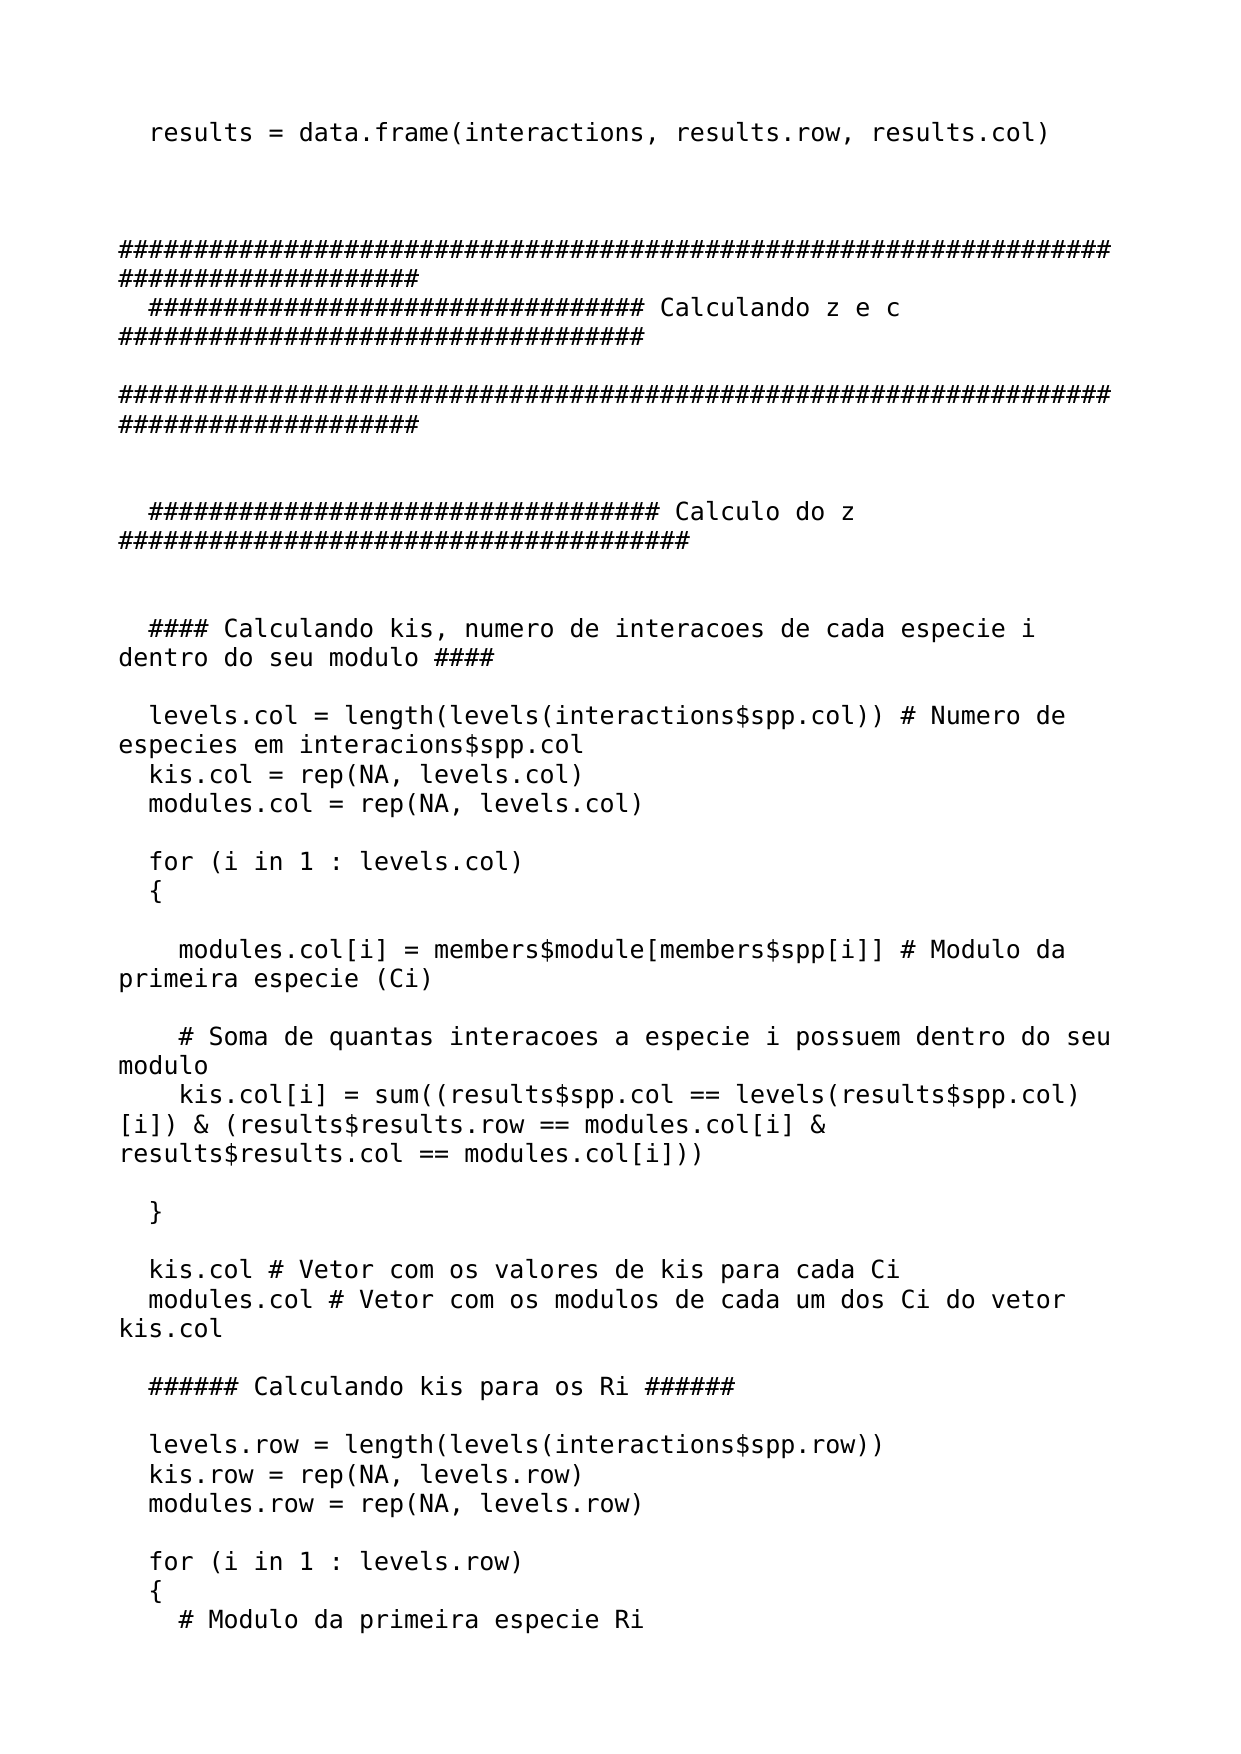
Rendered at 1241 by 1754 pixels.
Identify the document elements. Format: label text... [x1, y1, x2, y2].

text results = data.frame(interactions, results.row, results.col) ###################################################################################### ################################# Calculando z e c ################################### ###################################################################################### ################################## Calculo do z ###################################### #### Calculando kis, numero de interacoes de cada especie i dentro do seu modulo #### levels.col = length(levels(interactions$spp.col)) # Numero de especies em interacions$spp.col kis.col = rep(NA, levels.col) modules.col = rep(NA, levels.col) for (i in 1 : levels.col) { modules.col[i] = members$module[members$spp[i]] # Modulo da primeira especie (Ci) # Soma de quantas interacoes a especie i possuem dentro do seu modulo kis.col[i] = sum((results$spp.col == levels(results$spp.col)[i]) & (results$results.row == modules.col[i] & results$results.col == modules.col[i])) } kis.col # Vetor com os valores de kis para cada Ci modules.col # Vetor com os modulos de cada um dos Ci do vetor kis.col ###### Calculando kis para os Ri ###### levels.row = length(levels(interactions$spp.row)) kis.row = rep(NA, levels.row) modules.row = rep(NA, levels.row) for (i in 1 : levels.row) { # Modulo da primeira especie Ri [118, 118, 1122, 1635]
